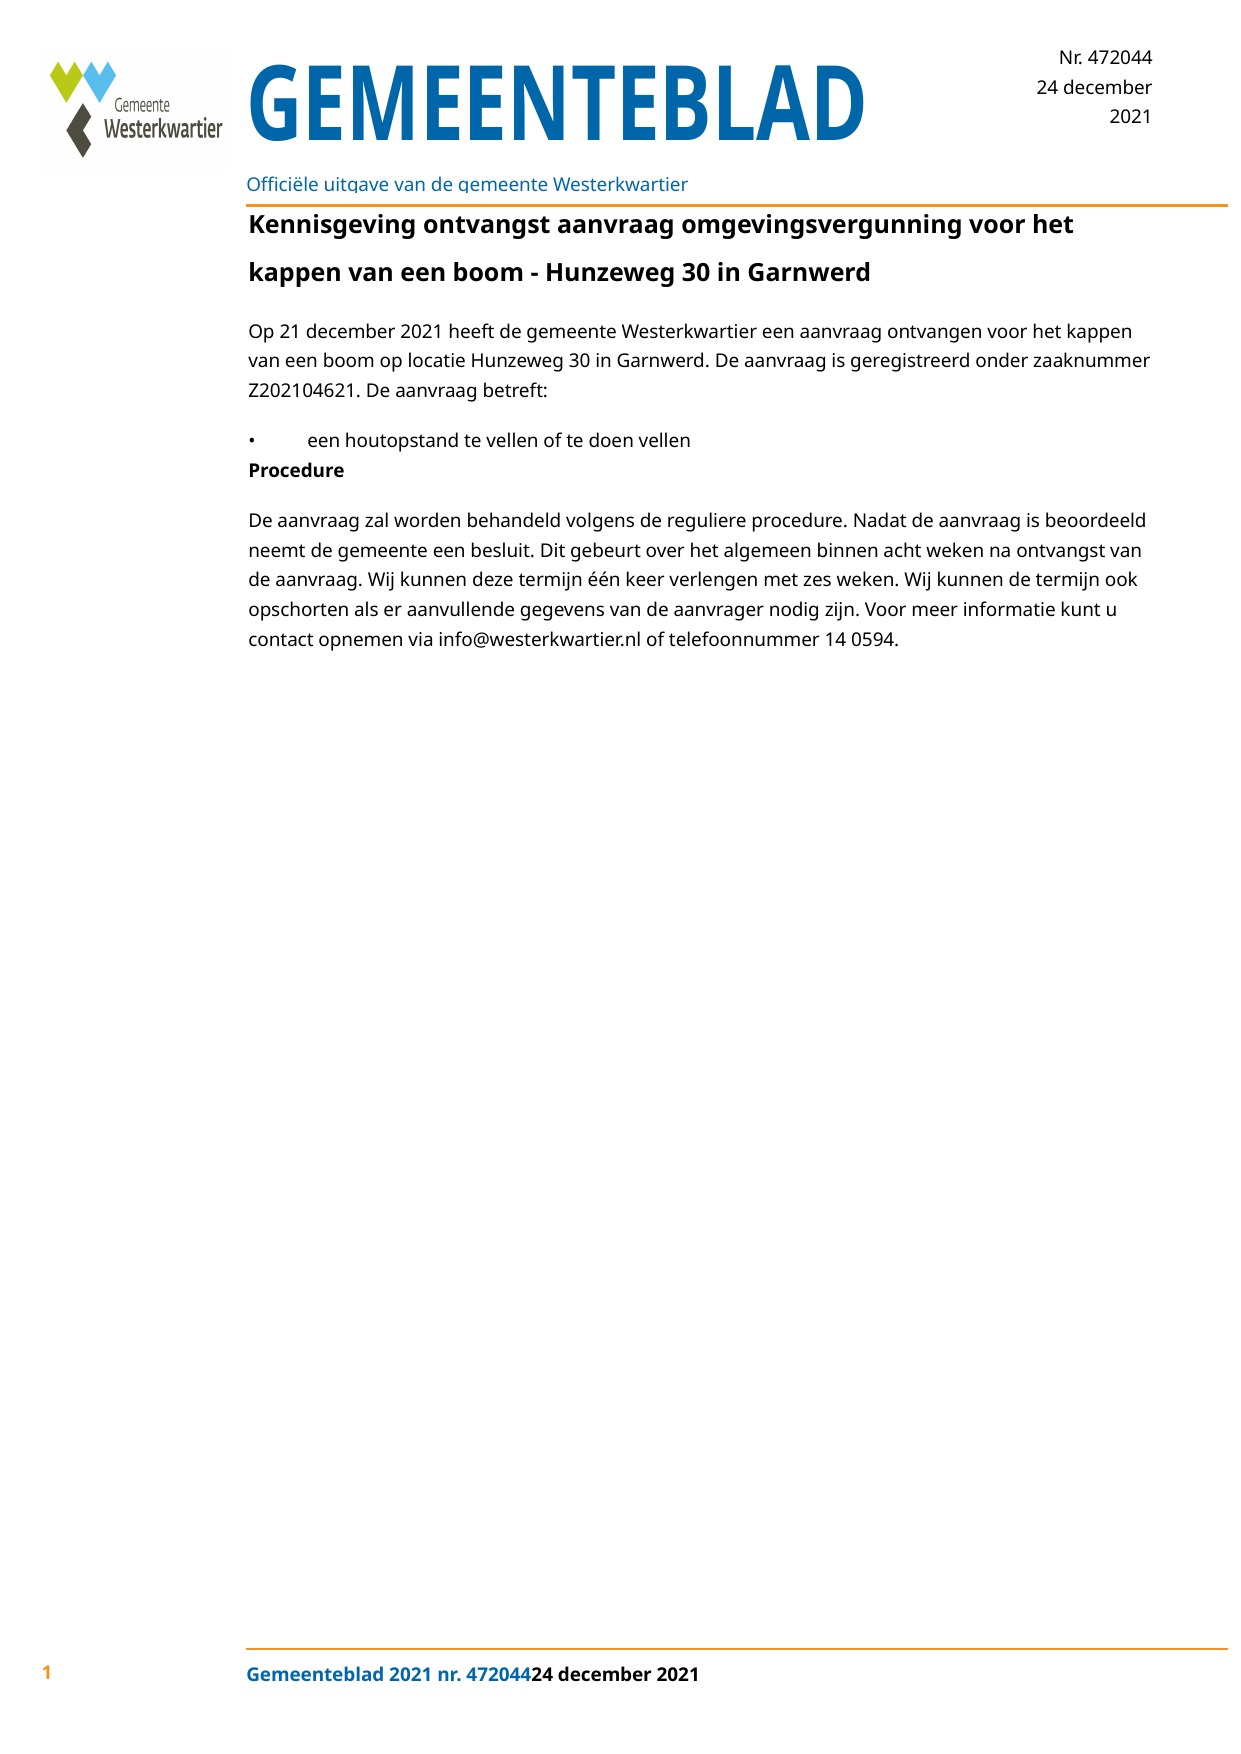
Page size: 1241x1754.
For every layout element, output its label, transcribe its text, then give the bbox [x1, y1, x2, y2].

text De aanvraag zal worden behandeld volgens de reguliere procedure. Nadat de aanvraag is beoordeeld neemt de gemeente een besluit. Dit gebeurt over het algemeen binnen acht weken na ontvangst van de aanvraag. Wij kunnen deze termijn één keer verlengen met zes weken. Wij kunnen de termijn ook opschorten als er aanvullende gegevens van de aanvrager nodig zijn. Voor meer informatie kunt u contact opnemen via info@westerkwartier.nl of telefoonnummer 14 0594. [248, 507, 1152, 652]
list een houtopstand te vellen of te doen vellen [248, 427, 1152, 453]
text Op 21 december 2021 heeft de gemeente Westerkwartier een aanvraag ontvangen voor het kappen van een boom op locatie Hunzeweg 30 in Garnwerd. De aanvraag is geregistreerd onder zaaknummer Z202104621. De aanvraag betreft: [248, 318, 1152, 403]
text Kennisgeving ontvangst aanvraag omgevingsvergunning voor het kappen van een boom - Hunzeweg 30 in Garnwerd [248, 207, 1152, 288]
text Procedure [248, 457, 1152, 483]
picture [41, 47, 231, 172]
